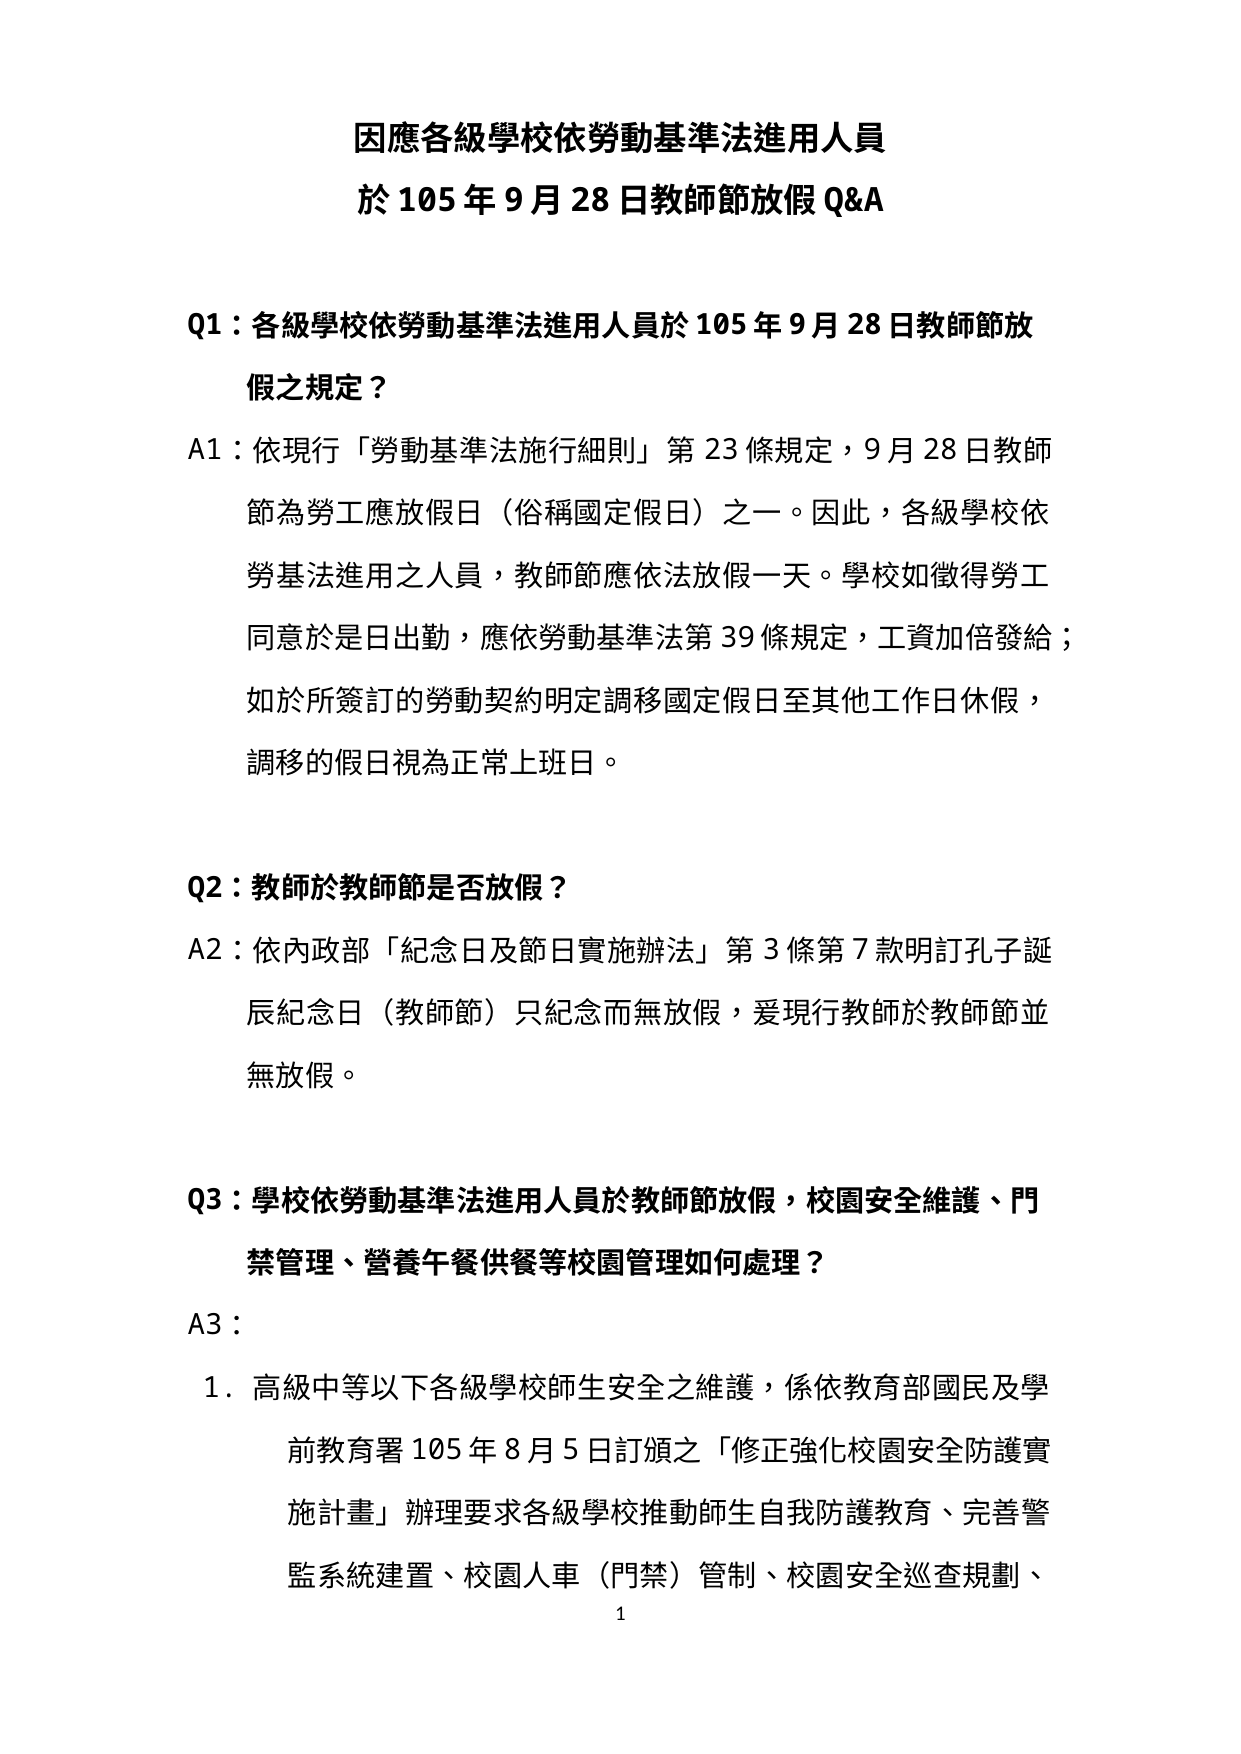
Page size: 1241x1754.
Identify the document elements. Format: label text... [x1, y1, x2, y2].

text A2：依內政部「紀念日及節日實施辦法」第3條第7款明訂孔子誕辰紀念日（教師節）只紀念而無放假，爰現行教師於教師節並無放假。 [187, 907, 1053, 1094]
text Q2：教師於教師節是否放假？ [187, 844, 1053, 907]
list 高級中等以下各級學校師生安全之維護，係依教育部國民及學前教育署105年8月5日訂頒之「修正強化校園安全防護實施計畫」辦理要求各級學校推動師生自我防護教育、完善警監系統建置、校園人車（門禁）管制、校園安全巡查規劃、教育警政聯繫合作及強化緊急應變能力等六大面向重點工作。爰校園安全防護工作為全體教職員工生共同責任，惟學校倘因地理環境與內外安全實況，適時聘用之警衛人力，係依據學校與保全公司所簽訂之共同供應契約內容實施輪值（休），遇警衛（保全）因故無法執行任務時，則結合教職員、工友、替代役男、家長團體及社區志工等校內、外等校園安全維護人力，協力校園門禁管制、校內安全巡查、課間巡堂及學生通學安全維護任務及校安事件處理等。 [202, 1344, 1053, 1594]
text 因應各級學校依勞動基準法進用人員 [187, 94, 1053, 157]
text Q3：學校依勞動基準法進用人員於教師節放假，校園安全維護、門禁管理、營養午餐供餐等校園管理如何處理？ [187, 1157, 1053, 1282]
text A1：依現行「勞動基準法施行細則」第23條規定，9月28日教師節為勞工應放假日（俗稱國定假日）之一。因此，各級學校依勞基法進用之人員，教師節應依法放假一天。學校如徵得勞工同意於是日出勤，應依勞動基準法第39條規定，工資加倍發給；如於所簽訂的勞動契約明定調移國定假日至其他工作日休假，調移的假日視為正常上班日。 [187, 407, 1053, 782]
text A3： [187, 1282, 1053, 1344]
text Q1：各級學校依勞動基準法進用人員於105年9月28日教師節放假之規定？ [187, 282, 1053, 407]
text 於105年9月28日教師節放假Q&A [187, 157, 1053, 219]
